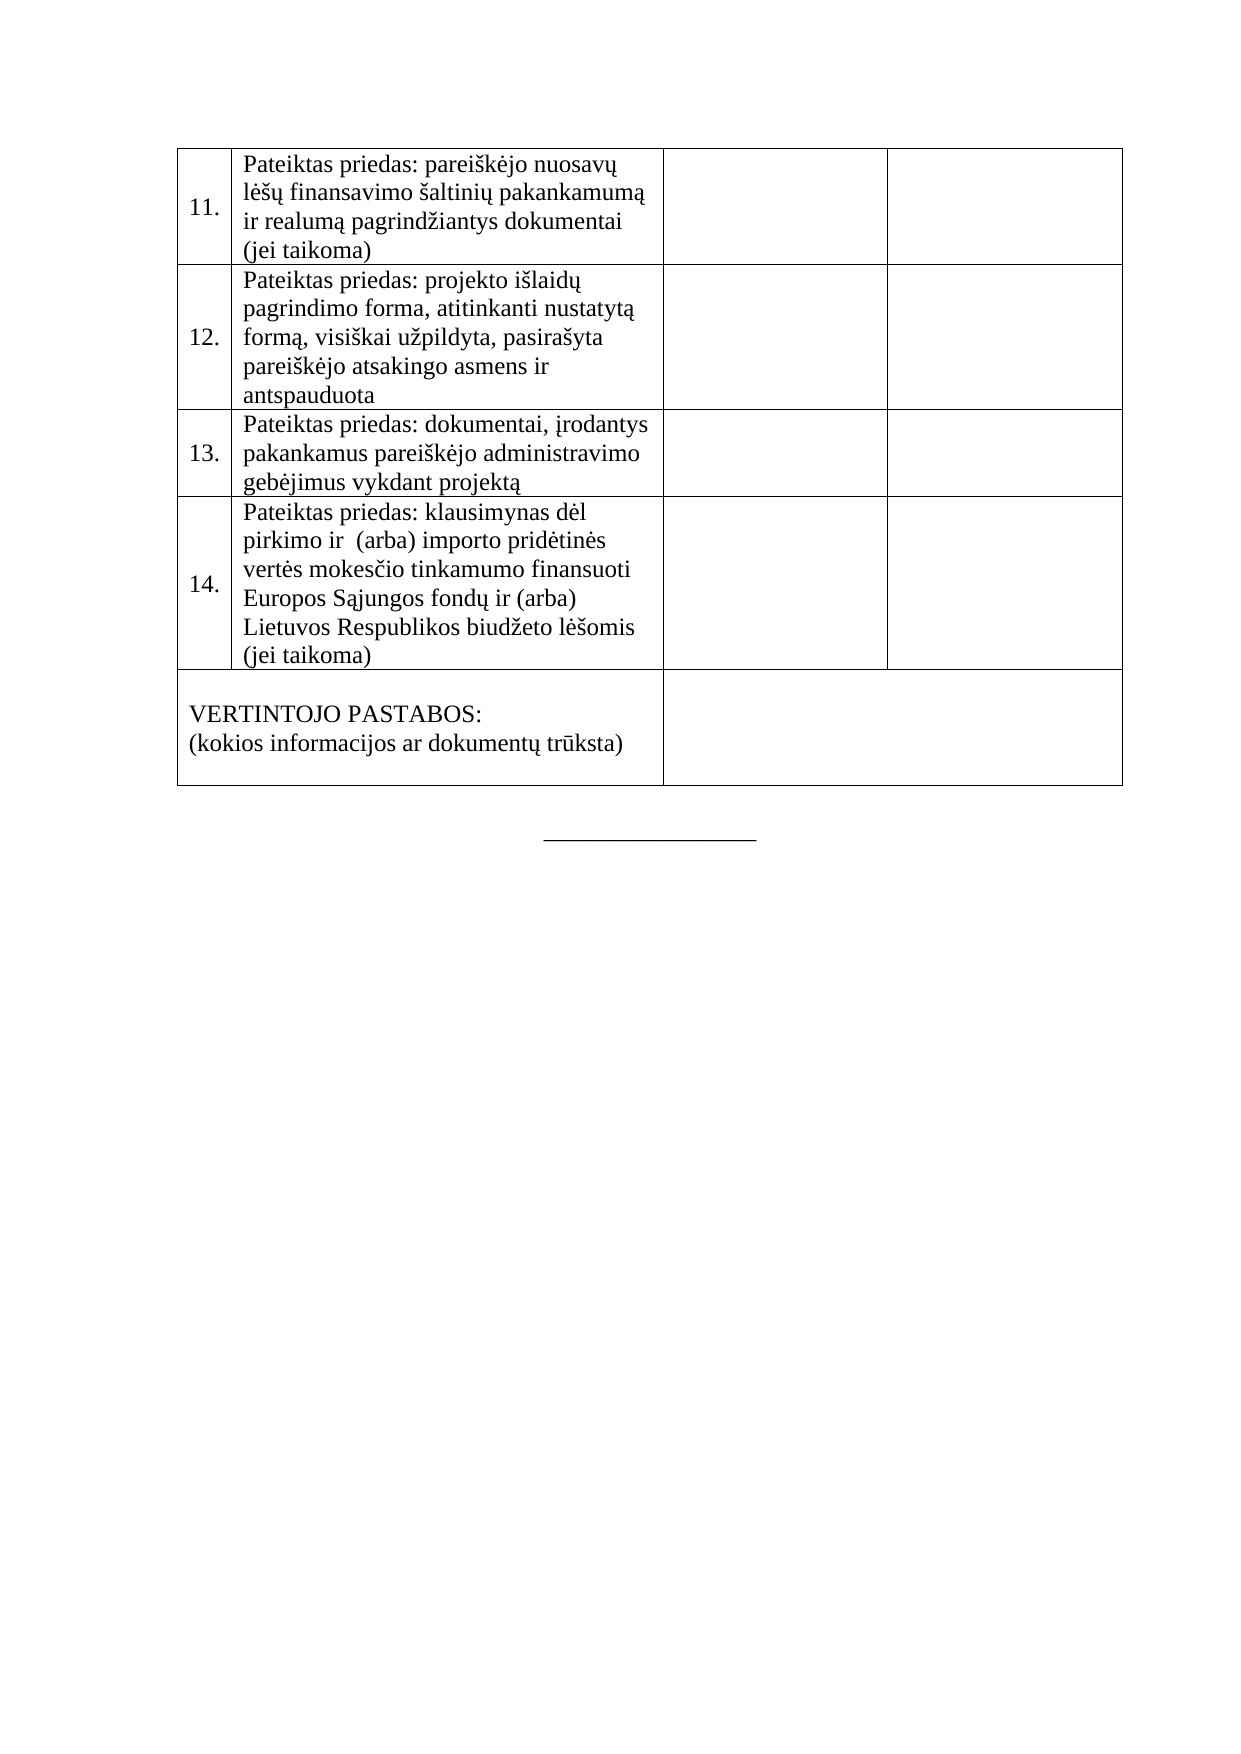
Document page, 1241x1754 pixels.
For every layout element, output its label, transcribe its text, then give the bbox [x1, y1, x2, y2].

text _________________ [177, 815, 1122, 844]
table_cell [888, 410, 1122, 496]
table_cell 11. [178, 149, 231, 264]
table_cell [888, 149, 1122, 264]
table_cell Pateiktas priedas: pareiškėjo nuosavų lėšų finansavimo šaltinių pakankamumą ir realumą pagrindžiantys dokumentai (jei taikoma) [232, 149, 663, 264]
table_cell [888, 265, 1122, 408]
table_cell [664, 670, 1122, 785]
table_cell Pateiktas priedas: dokumentai, įrodantys pakankamus pareiškėjo administravimo gebėjimus vykdant projektą [232, 410, 663, 496]
table_cell [664, 149, 887, 264]
table_cell Pateiktas priedas: klausimynas dėl pirkimo ir (arba) importo pridėtinės vertės mokesčio tinkamumo finansuoti Europos Sąjungos fondų ir (arba) Lietuvos Respublikos biudžeto lėšomis (jei taikoma) [232, 497, 663, 669]
table_cell [888, 497, 1122, 669]
table_cell Pateiktas priedas: projekto išlaidų pagrindimo forma, atitinkanti nustatytą formą, visiškai užpildyta, pasirašyta pareiškėjo atsakingo asmens ir antspauduota [232, 265, 663, 408]
table_cell [664, 497, 887, 669]
table_cell 12. [178, 265, 231, 408]
table_cell VERTINTOJO PASTABOS: (kokios informacijos ar dokumentų trūksta) [178, 670, 663, 785]
table_cell 13. [178, 410, 231, 496]
table_cell 14. [178, 497, 231, 669]
table_cell [664, 410, 887, 496]
table_cell [664, 265, 887, 408]
